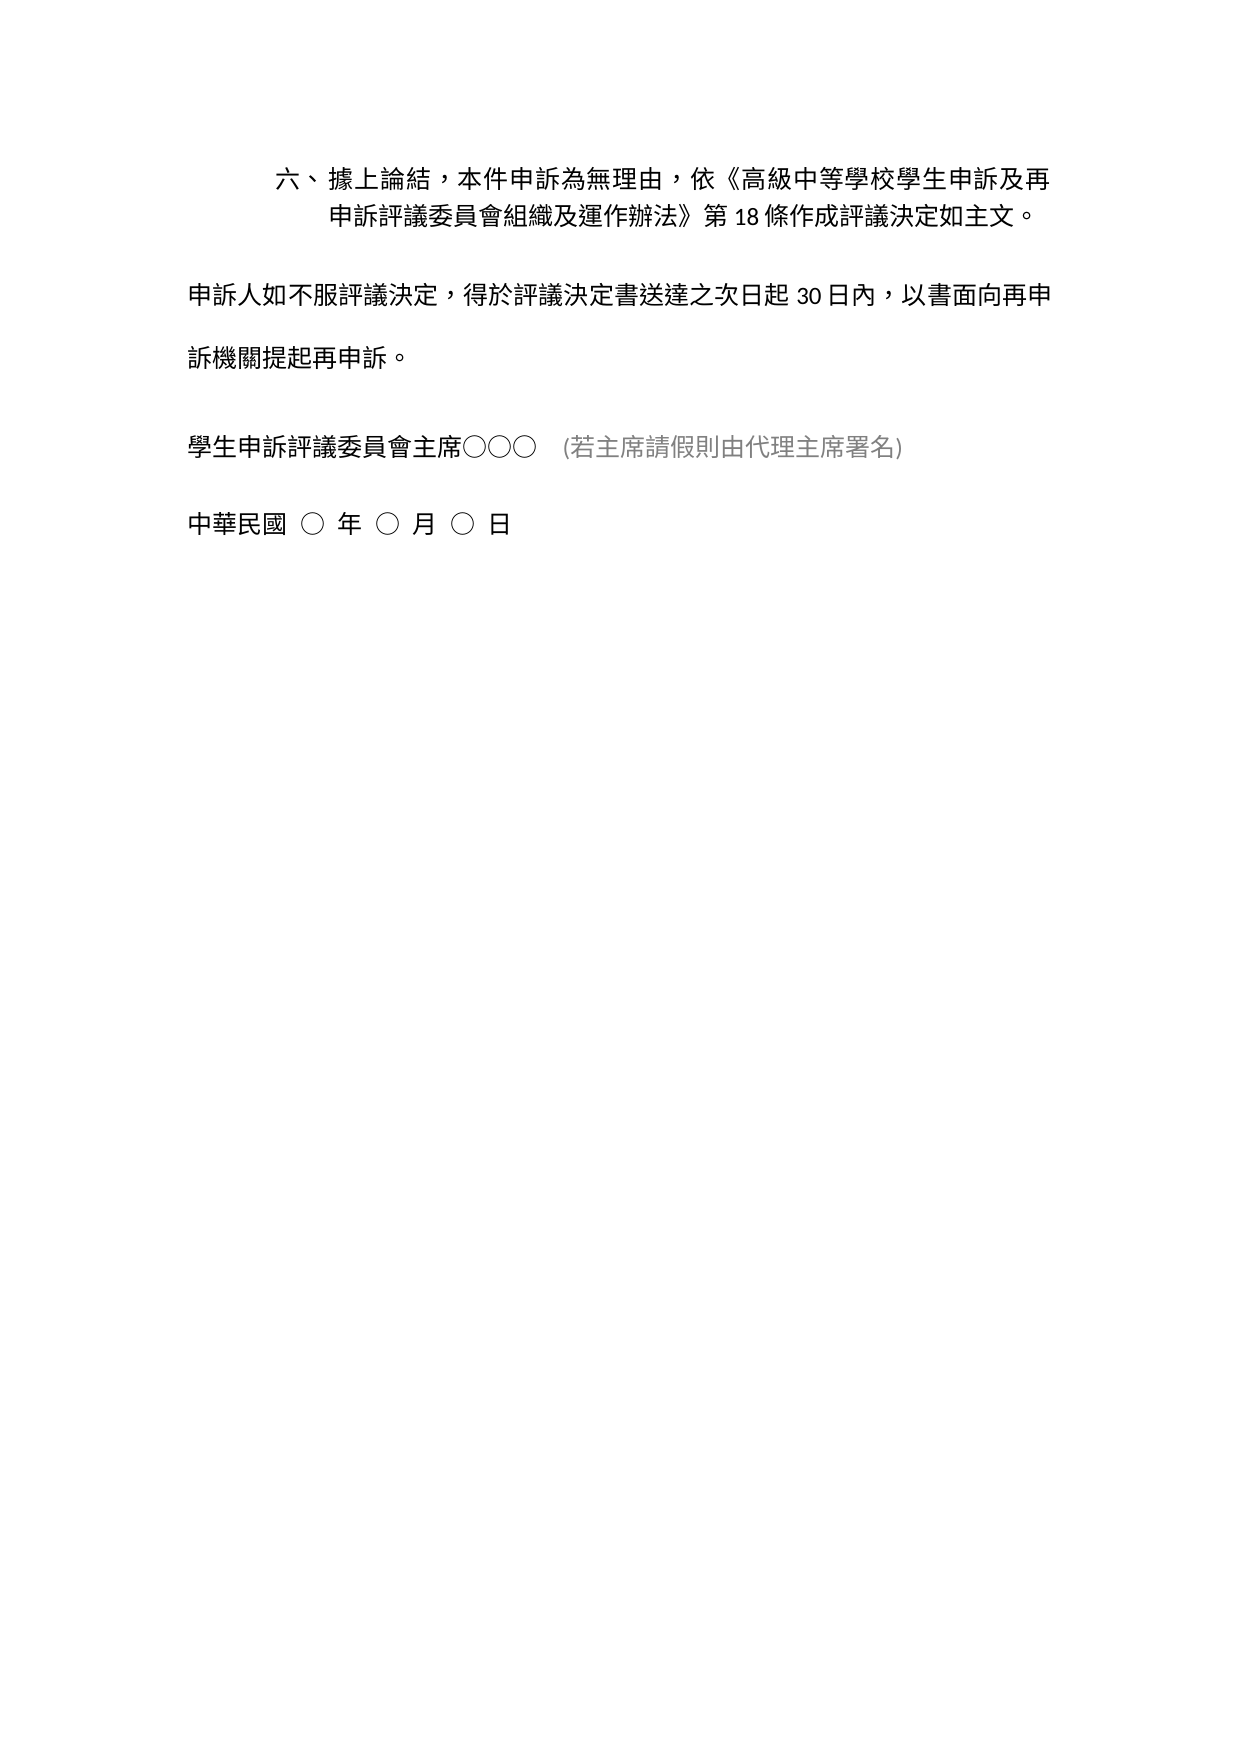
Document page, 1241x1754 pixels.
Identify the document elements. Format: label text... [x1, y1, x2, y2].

text 申訴人如不服評議決定，得於評議決定書送達之次日起30日內，以書面向再申訴機關提起再申訴。 [187, 252, 1053, 377]
text 中華民國 ○ 年 ○ 月 ○ 日 [187, 481, 1053, 544]
text 學生申訴評議委員會主席○○○ (若主席請假則由代理主席署名) [187, 433, 941, 462]
text 六、 據上論結，本件申訴為無理由，依《高級中等學校學生申訴及再申訴評議委員會組織及運作辦法》第18條作成評議決定如主文。 [275, 158, 1053, 233]
